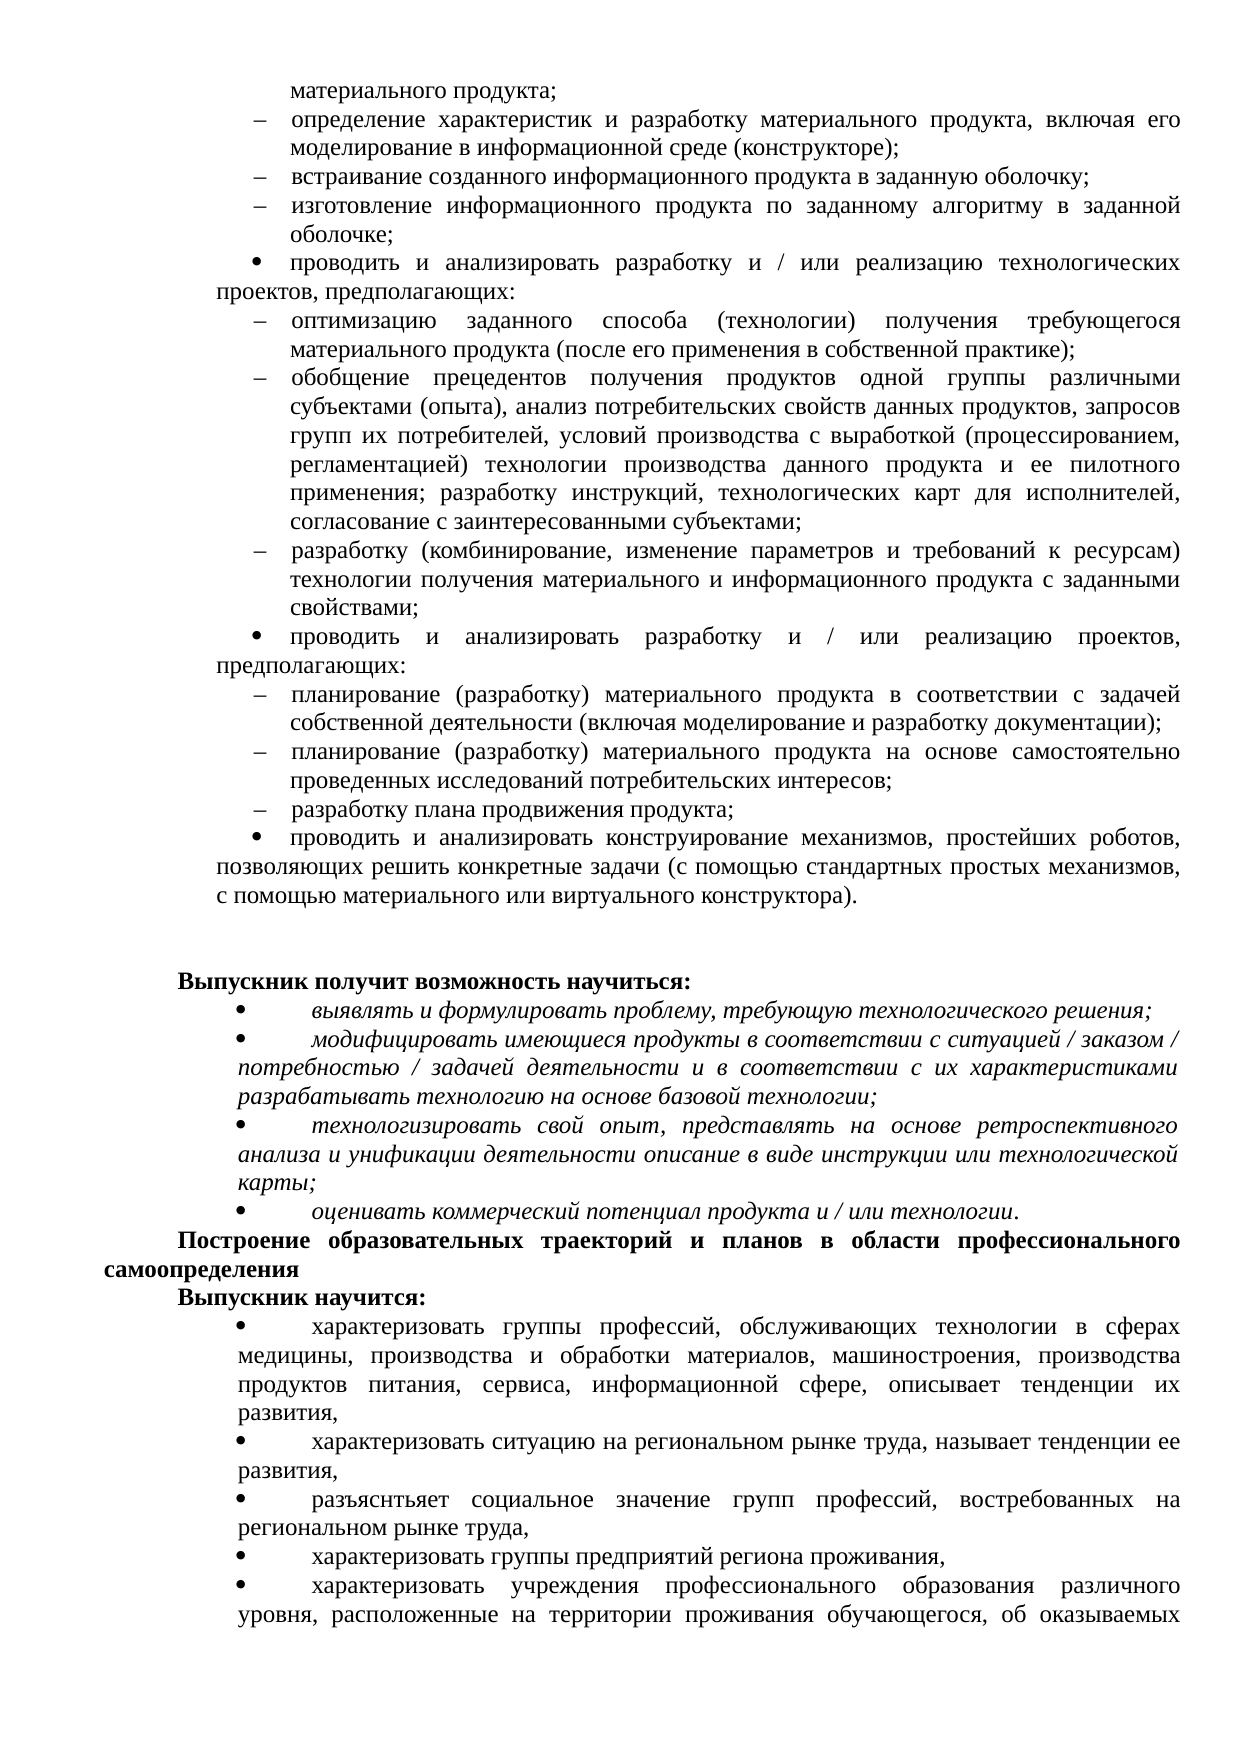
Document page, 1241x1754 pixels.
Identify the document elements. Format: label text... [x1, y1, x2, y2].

list оценивать коммерческий потенциал продукта и / или технологии. [163, 1196, 1181, 1225]
list модифицировать имеющиеся продукты в соответствии с ситуацией / заказом / потребностью / задачей деятельности и в соответствии с их характеристиками разрабатывать технологию на основе базовой технологии; [163, 1024, 1181, 1110]
list выявлять и формулировать проблему, требующую технологического решения; [163, 995, 1181, 1024]
list характеризовать ситуацию на региональном рынке труда, называет тенденции ее развития, [163, 1426, 1181, 1484]
text Построение образовательных траекторий и планов в области профессионального самоопределения [103, 1225, 1181, 1282]
list характеризовать учреждения профессионального образования различного уровня, расположенные на территории проживания обучающегося, об оказываемых [163, 1570, 1181, 1627]
list проводить и анализировать конструирование механизмов, простейших роботов, позволяющих решить конкретные задачи (с помощью стандартных простых механизмов, с помощью материального или виртуального конструктора). [178, 822, 1181, 909]
text Выпускник получит возможность научиться: [177, 966, 1181, 995]
list определение характеристик и разработку материального продукта, включая его моделирование в информационной среде (конструкторе); [252, 104, 1181, 161]
list планирование (разработку) материального продукта в соответствии с задачей собственной деятельности (включая моделирование и разработку документации); [252, 679, 1181, 736]
list планирование (разработку) материального продукта на основе самостоятельно проведенных исследований потребительских интересов; [252, 736, 1181, 794]
list встраивание созданного информационного продукта в заданную оболочку; [252, 161, 1181, 190]
list разъяснтьяет социальное значение групп профессий, востребованных на региональном рынке труда, [163, 1484, 1181, 1541]
list обобщение прецедентов получения продуктов одной группы различными субъектами (опыта), анализ потребительских свойств данных продуктов, запросов групп их потребителей, условий производства с выработкой (процессированием, регламентацией) технологии производства данного продукта и ее пилотного применения; разработку инструкций, технологических карт для исполнителей, согласование с заинтересованными субъектами; [252, 362, 1181, 535]
list изготовление информационного продукта по заданному алгоритму в заданной оболочке; [252, 190, 1181, 247]
list проводить и анализировать разработку и / или реализацию технологических проектов, предполагающих: [178, 247, 1181, 305]
list характеризовать группы предприятий региона проживания, [163, 1541, 1181, 1570]
text Выпускник научится: [103, 1282, 1181, 1311]
list оптимизацию заданного способа (технологии) получения требующегося материального продукта (после его применения в собственной практике); [252, 305, 1181, 362]
list характеризовать группы профессий, обслуживающих технологии в сферах медицины, производства и обработки материалов, машиностроения, производства продуктов питания, сервиса, информационной сфере, описывает тенденции их развития, [163, 1311, 1181, 1426]
list разработку плана продвижения продукта; [252, 794, 1181, 822]
list проводить и анализировать разработку и / или реализацию проектов, предполагающих: [178, 621, 1181, 679]
list материального продукта; [252, 75, 1181, 104]
list разработку (комбинирование, изменение параметров и требований к ресурсам) технологии получения материального и информационного продукта с заданными свойствами; [252, 535, 1181, 621]
list технологизировать свой опыт, представлять на основе ретроспективного анализа и унификации деятельности описание в виде инструкции или технологической карты; [163, 1110, 1181, 1196]
